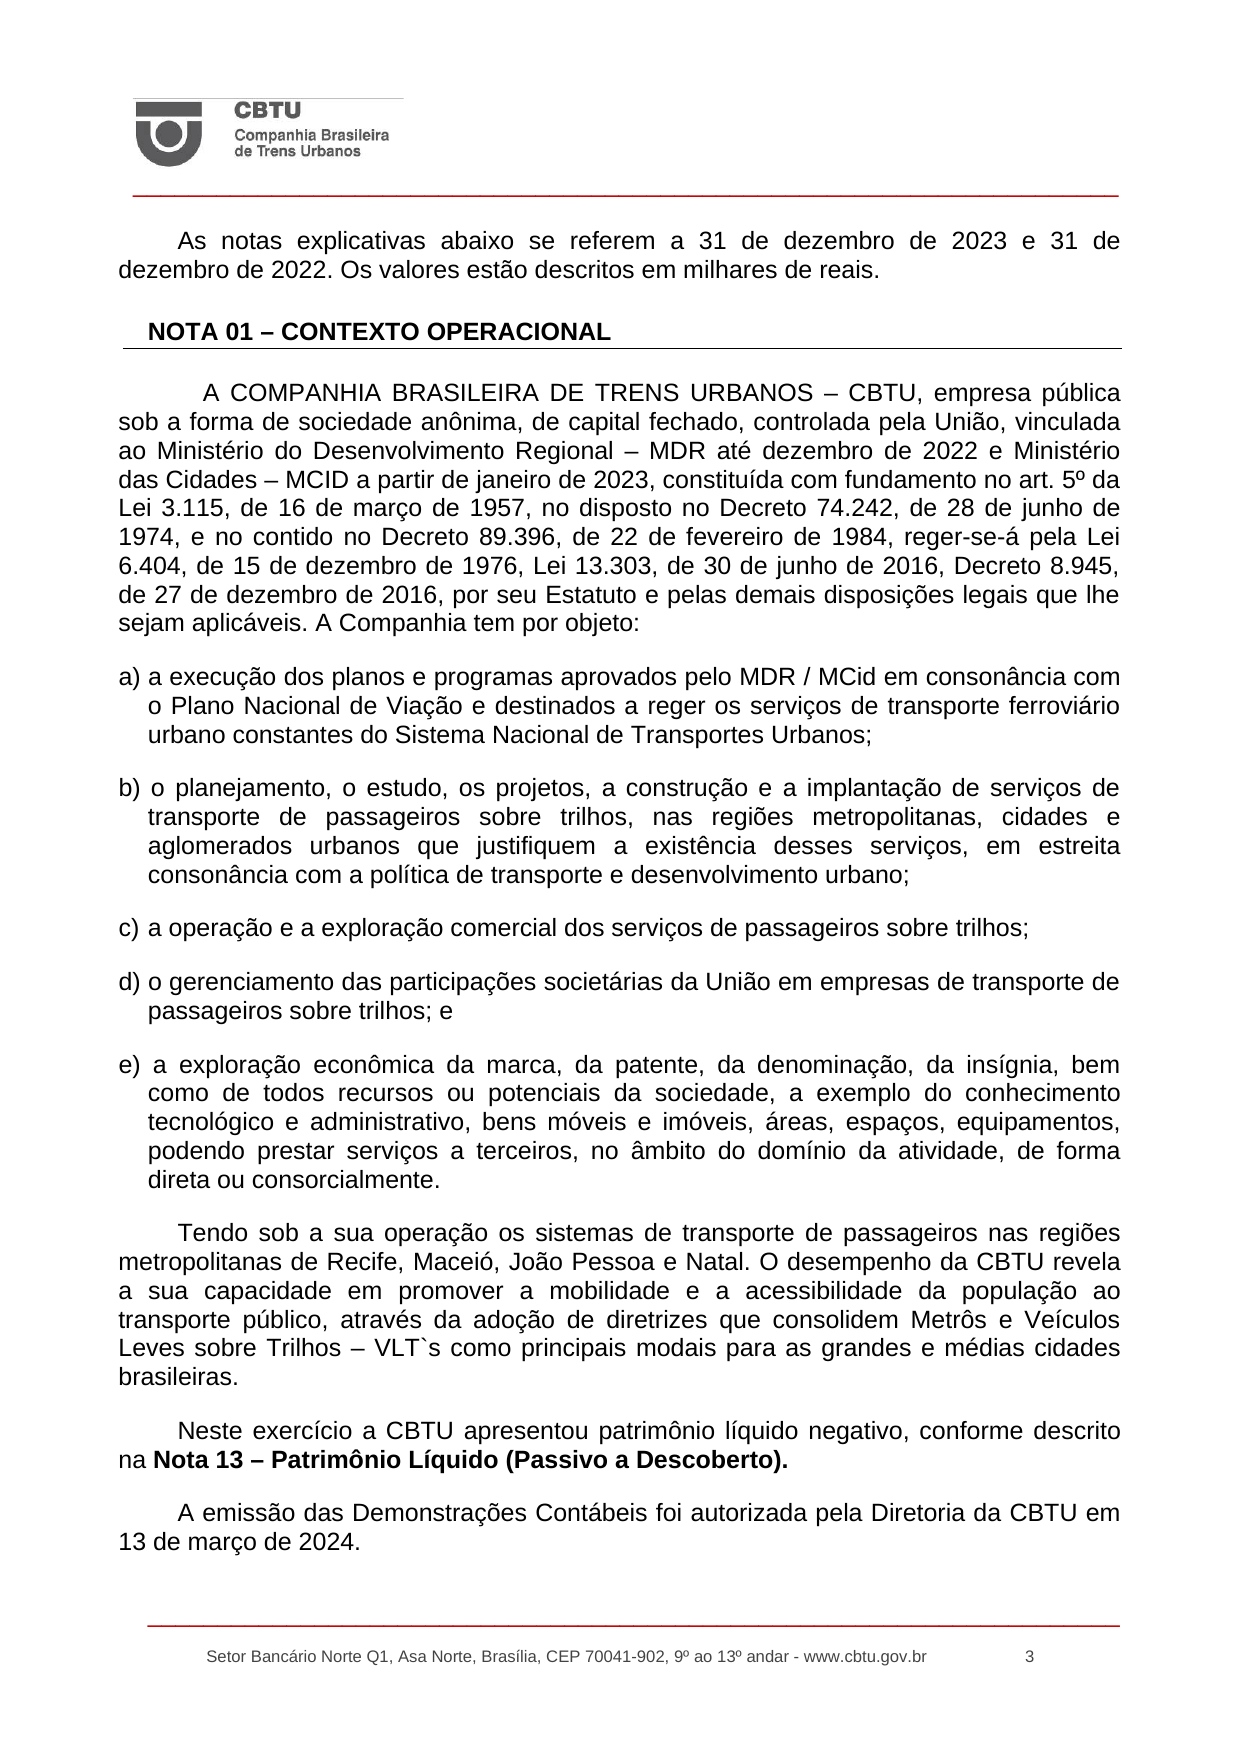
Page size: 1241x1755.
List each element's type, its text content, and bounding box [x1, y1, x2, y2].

text b) o planejamento, o estudo, os projetos, a construção e a implantação de serviços de transporte de passageiros sobre trilhos, nas regiões metropolitanas, cidades e aglomerados urbanos que justifiquem a existência desses serviços, em estreita consonância com a política de transporte e desenvolvimento urbano; [118, 773, 1122, 888]
text A emissão das Demonstrações Contábeis foi autorizada pela Diretoria da CBTU em 13 de março de 2024. [118, 1498, 1122, 1556]
text As notas explicativas abaixo se referem a 31 de dezembro de 2023 e 31 de dezembro de 2022. Os valores estão descritos em milhares de reais. [118, 226, 1122, 283]
subtitle NOTA 01 – CONTEXTO OPERACIONAL [148, 317, 1122, 345]
text d) o gerenciamento das participações societárias da União em empresas de transporte de passageiros sobre trilhos; e [118, 967, 1122, 1024]
text Tendo sob a sua operação os sistemas de transporte de passageiros nas regiões metropolitanas de Recife, Maceió, João Pessoa e Natal. O desempenho da CBTU revela a sua capacidade em promover a mobilidade e a acessibilidade da população ao transporte público, através da adoção de diretrizes que consolidem Metrôs e Veículos Leves sobre Trilhos – VLT`s como principais modais para as grandes e médias cidades brasileiras. [118, 1218, 1122, 1391]
text c) a operação e a exploração comercial dos serviços de passageiros sobre trilhos; [118, 913, 1122, 942]
text Neste exercício a CBTU apresentou patrimônio líquido negativo, conforme descrito na Nota 13 – Patrimônio Líquido (Passivo a Descoberto). [118, 1416, 1122, 1473]
text A COMPANHIA BRASILEIRA DE TRENS URBANOS – CBTU, empresa pública sob a forma de sociedade anônima, de capital fechado, controlada pela União, vinculada ao Ministério do Desenvolvimento Regional – MDR até dezembro de 2022 e Ministério das Cidades – MCID a partir de janeiro de 2023, constituída com fundamento no art. 5º da Lei 3.115, de 16 de março de 1957, no disposto no Decreto 74.242, de 28 de junho de 1974, e no contido no Decreto 89.396, de 22 de fevereiro de 1984, reger-se-á pela Lei 6.404, de 15 de dezembro de 1976, Lei 13.303, de 30 de junho de 2016, Decreto 8.945, de 27 de dezembro de 2016, por seu Estatuto e pelas demais disposições legais que lhe sejam aplicáveis. A Companhia tem por objeto: [118, 378, 1122, 637]
text a) a execução dos planos e programas aprovados pelo MDR / MCid em consonância com o Plano Nacional de Viação e destinados a reger os serviços de transporte ferroviário urbano constantes do Sistema Nacional de Transportes Urbanos; [118, 662, 1122, 748]
text e) a exploração econômica da marca, da patente, da denominação, da insígnia, bem como de todos recursos ou potenciais da sociedade, a exemplo do conhecimento tecnológico e administrativo, bens móveis e imóveis, áreas, espaços, equipamentos, podendo prestar serviços a terceiros, no âmbito do domínio da atividade, de forma direta ou consorcialmente. [118, 1049, 1122, 1193]
